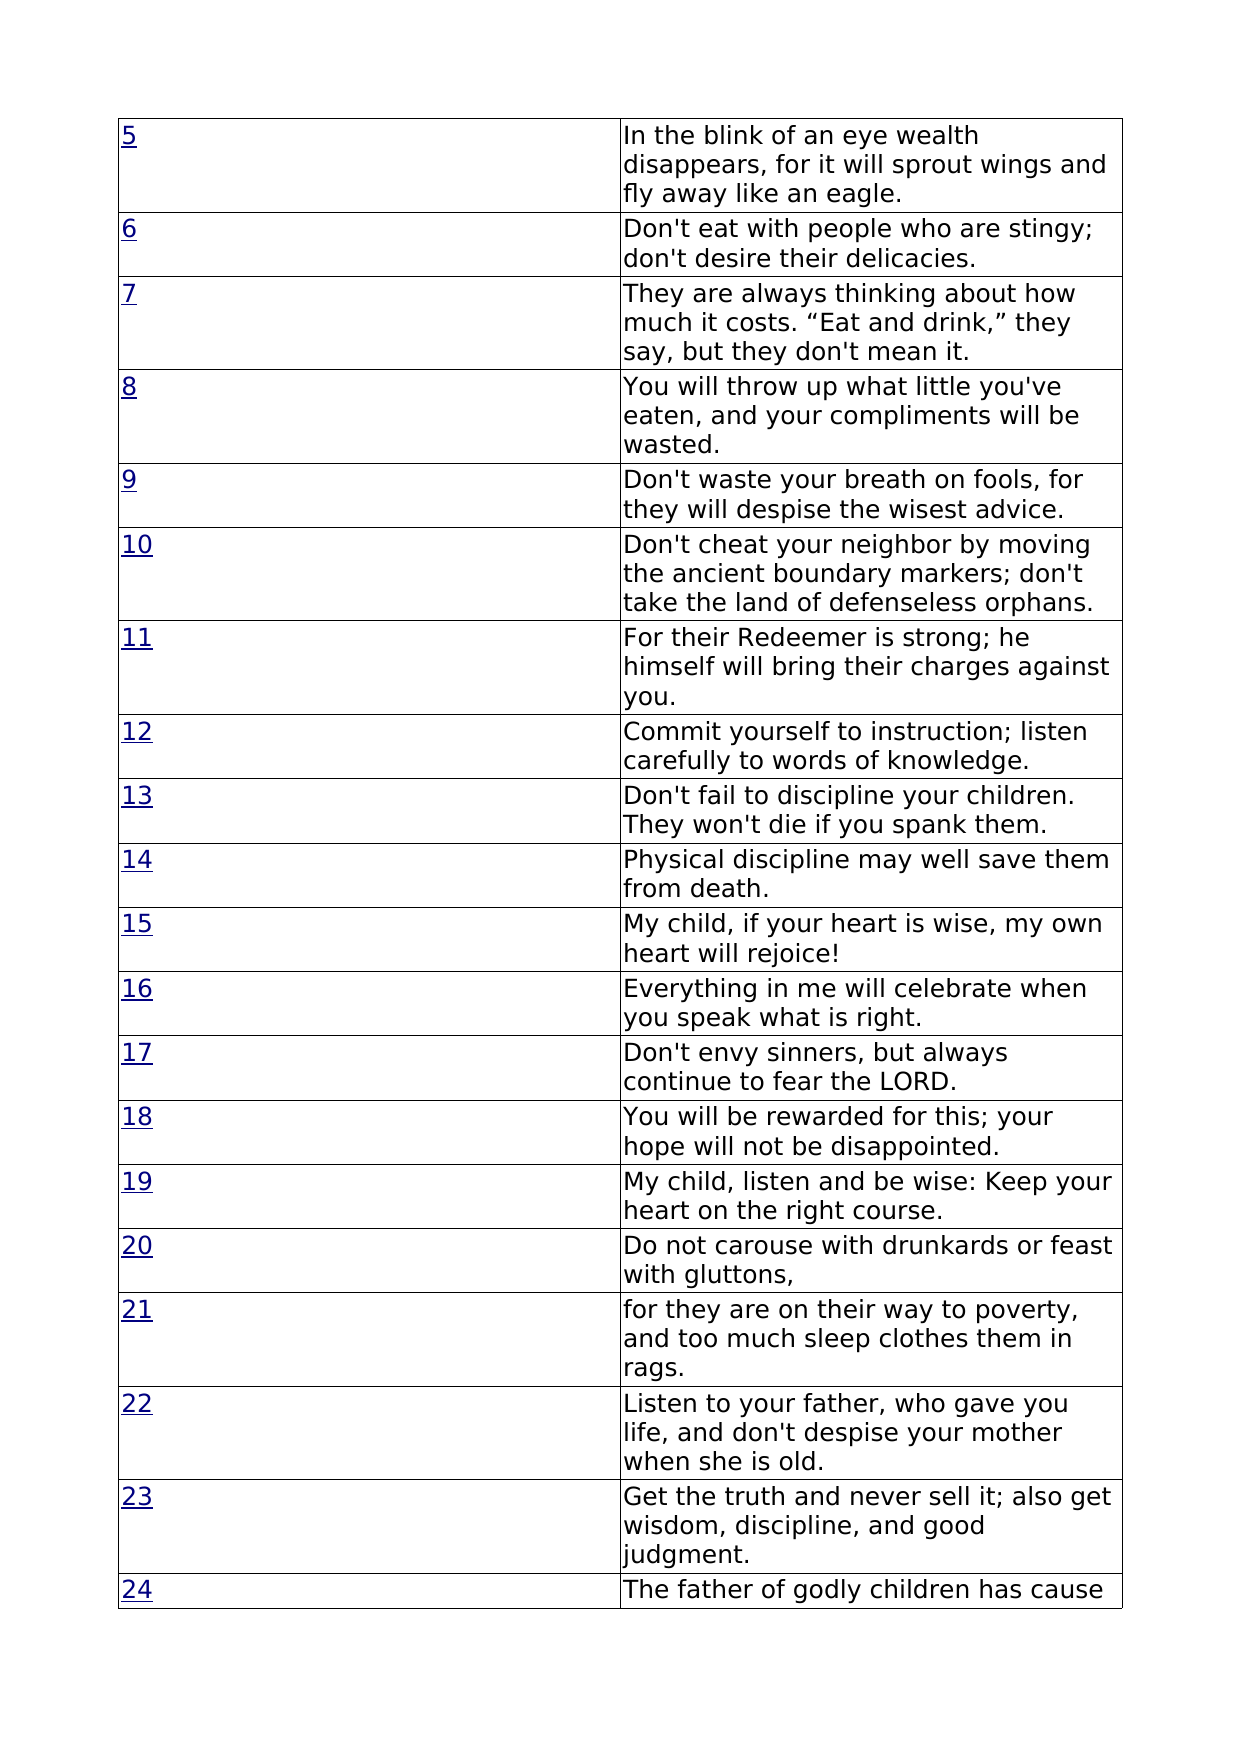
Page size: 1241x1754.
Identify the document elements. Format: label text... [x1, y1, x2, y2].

table_cell You will throw up what little you've eaten, and your compliments will be wasted. [621, 370, 1122, 463]
table_cell Physical discipline may well save them from death. [621, 844, 1122, 907]
table_cell They are always thinking about how much it costs. “Eat and drink,” they say, but they don't mean it. [621, 277, 1122, 369]
table_cell 15 [119, 908, 620, 971]
table_cell 20 [119, 1229, 620, 1292]
table_cell 7 [119, 277, 620, 369]
table_cell Get the truth and never sell it; also get wisdom, discipline, and good judgment. [621, 1480, 1122, 1573]
table_cell 24 [119, 1574, 620, 1608]
table_cell My child, if your heart is wise, my own heart will rejoice! [621, 908, 1122, 971]
table_cell 10 [119, 528, 620, 620]
table_cell Don't eat with people who are stingy; don't desire their delicacies. [621, 213, 1122, 276]
table_cell 6 [119, 213, 620, 276]
table_cell For their Redeemer is strong; he himself will bring their charges against you. [621, 621, 1122, 714]
table_cell Don't envy sinners, but always continue to fear the LORD. [621, 1036, 1122, 1099]
table_cell 18 [119, 1101, 620, 1164]
table_cell 14 [119, 844, 620, 907]
table_cell Don't cheat your neighbor by moving the ancient boundary markers; don't take the land of defenseless orphans. [621, 528, 1122, 620]
table_cell Don't waste your breath on fools, for they will despise the wisest advice. [621, 464, 1122, 527]
table_cell In the blink of an eye wealth disappears, for it will sprout wings and fly away like an eagle. [621, 119, 1122, 212]
table_cell 5 [119, 119, 620, 212]
table_cell You will be rewarded for this; your hope will not be disappointed. [621, 1101, 1122, 1164]
table_cell Everything in me will celebrate when you speak what is right. [621, 972, 1122, 1035]
table_cell 23 [119, 1480, 620, 1573]
table_cell for they are on their way to poverty, and too much sleep clothes them in rags. [621, 1293, 1122, 1386]
table_cell 22 [119, 1387, 620, 1479]
table_cell Listen to your father, who gave you life, and don't despise your mother when she is old. [621, 1387, 1122, 1479]
table_cell 8 [119, 370, 620, 463]
table_cell Commit yourself to instruction; listen carefully to words of knowledge. [621, 715, 1122, 778]
table_cell My child, listen and be wise: Keep your heart on the right course. [621, 1165, 1122, 1228]
table_cell 16 [119, 972, 620, 1035]
table_cell 12 [119, 715, 620, 778]
table_cell Don't fail to discipline your children. They won't die if you spank them. [621, 779, 1122, 842]
table_cell 17 [119, 1036, 620, 1099]
table_cell Do not carouse with drunkards or feast with gluttons, [621, 1229, 1122, 1292]
table_cell 11 [119, 621, 620, 714]
table_cell 13 [119, 779, 620, 842]
table_cell 19 [119, 1165, 620, 1228]
table_cell The father of godly children has cause [621, 1574, 1122, 1608]
table_cell 9 [119, 464, 620, 527]
table_cell 21 [119, 1293, 620, 1386]
